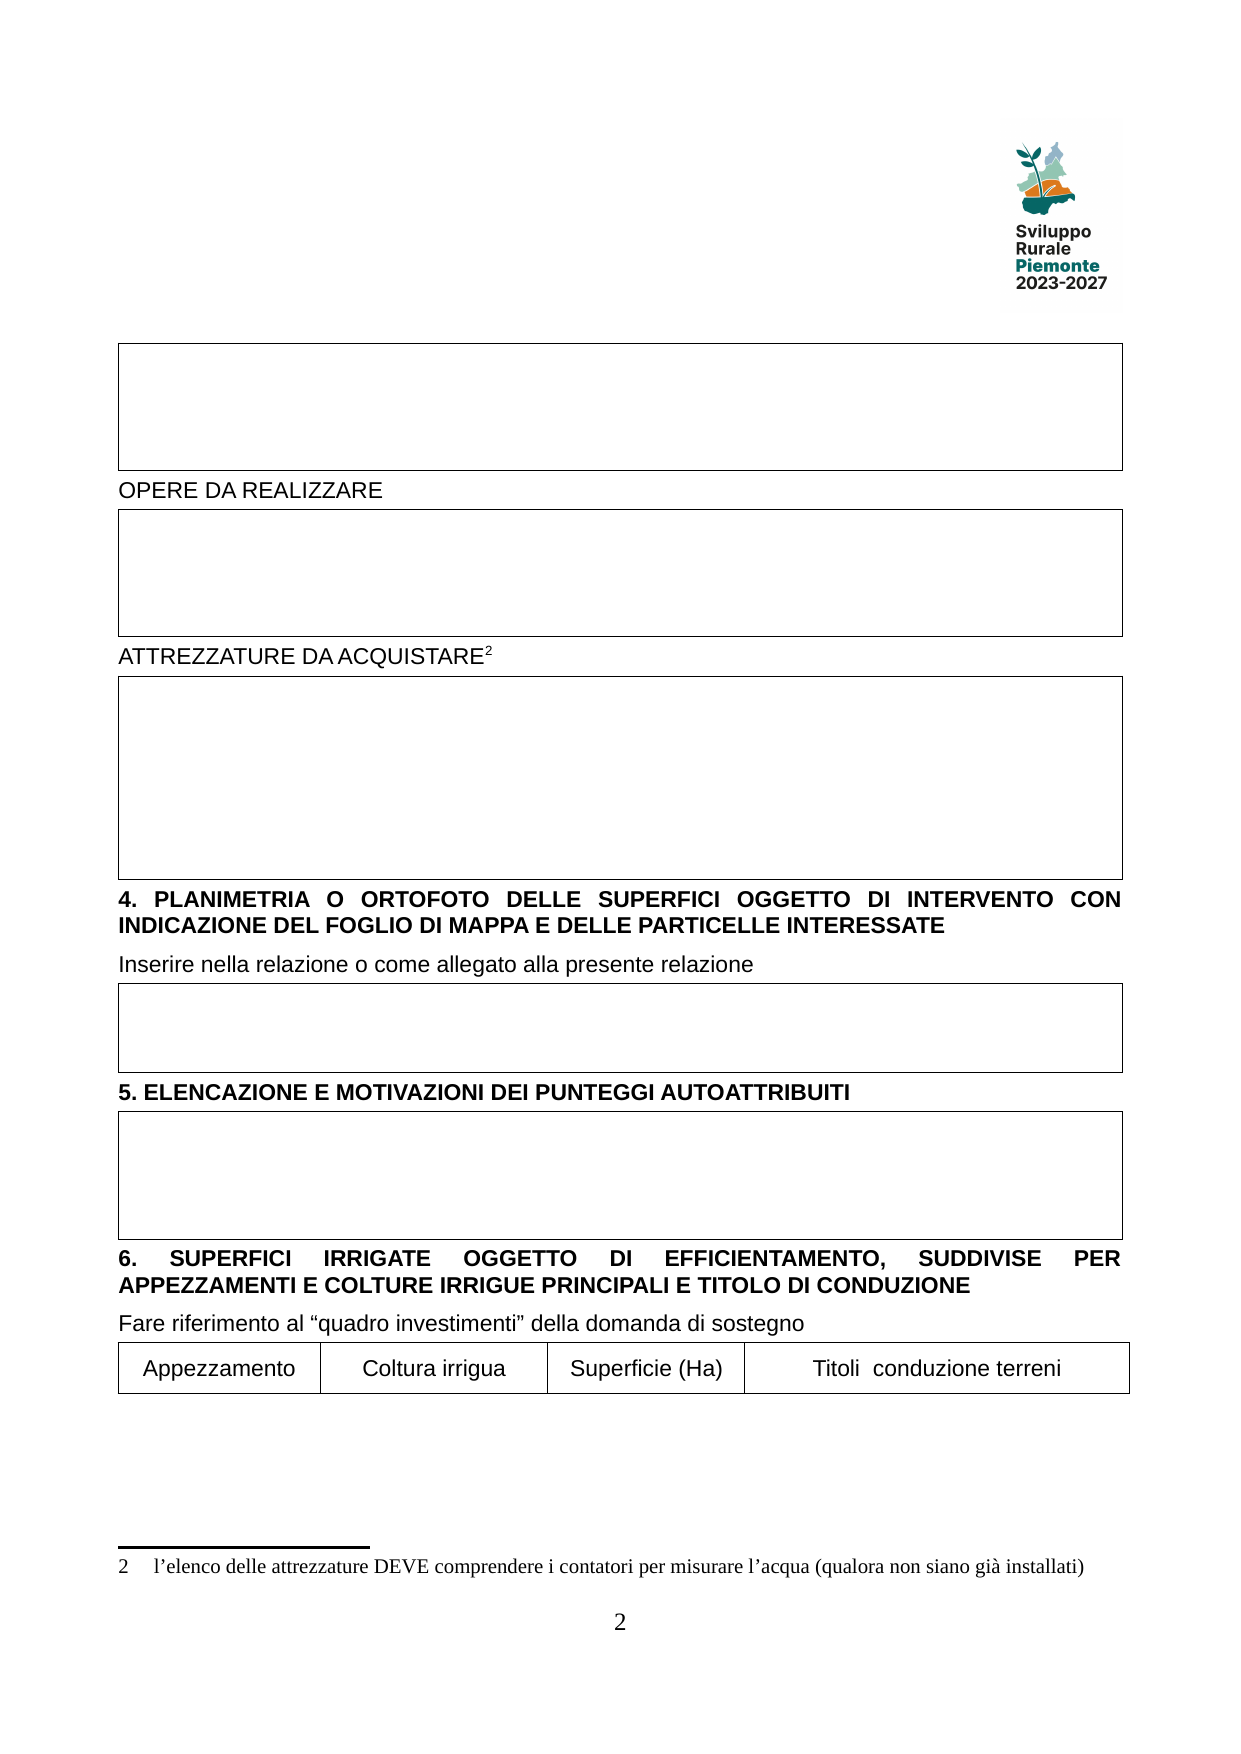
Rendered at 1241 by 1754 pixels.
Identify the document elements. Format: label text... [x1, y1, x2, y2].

text 4. PLANIMETRIA O ORTOFOTO DELLE SUPERFICI OGGETTO DI INTERVENTO CON INDICAZIONE DEL FOGLIO DI MAPPA E DELLE PARTICELLE INTERESSATE [118, 886, 1122, 939]
table_header Coltura irrigua [321, 1343, 547, 1393]
table_header Titoli conduzione terreni [745, 1343, 1129, 1393]
table_header [119, 510, 1122, 636]
text 6. SUPERFICI IRRIGATE OGGETTO DI EFFICIENTAMENTO, SUDDIVISE PER APPEZZAMENTI E COLTURE IRRIGUE PRINCIPALI E TITOLO DI CONDUZIONE [118, 1245, 1122, 1298]
table_header Appezzamento [119, 1343, 320, 1393]
picture [1000, 118, 1123, 313]
table_header [119, 677, 1122, 879]
text Fare riferimento al “quadro investimenti” della domanda di sostegno [118, 1310, 1122, 1336]
text 5. ELENCAZIONE E MOTIVAZIONI DEI PUNTEGGI AUTOATTRIBUITI [118, 1079, 1122, 1105]
text OPERE DA REALIZZARE [118, 477, 1122, 503]
text Inserire nella relazione o come allegato alla presente relazione [118, 951, 1122, 977]
text l’elenco delle attrezzature DEVE comprendere i contatori per misurare l’acqua (qualora non siano già installati) [118, 1553, 1122, 1578]
table_header [119, 344, 1122, 470]
table_header Superficie (Ha) [548, 1343, 744, 1393]
table_header [119, 984, 1122, 1072]
text ATTREZZATURE DA ACQUISTARE [118, 643, 1122, 669]
table_header [119, 1112, 1122, 1238]
